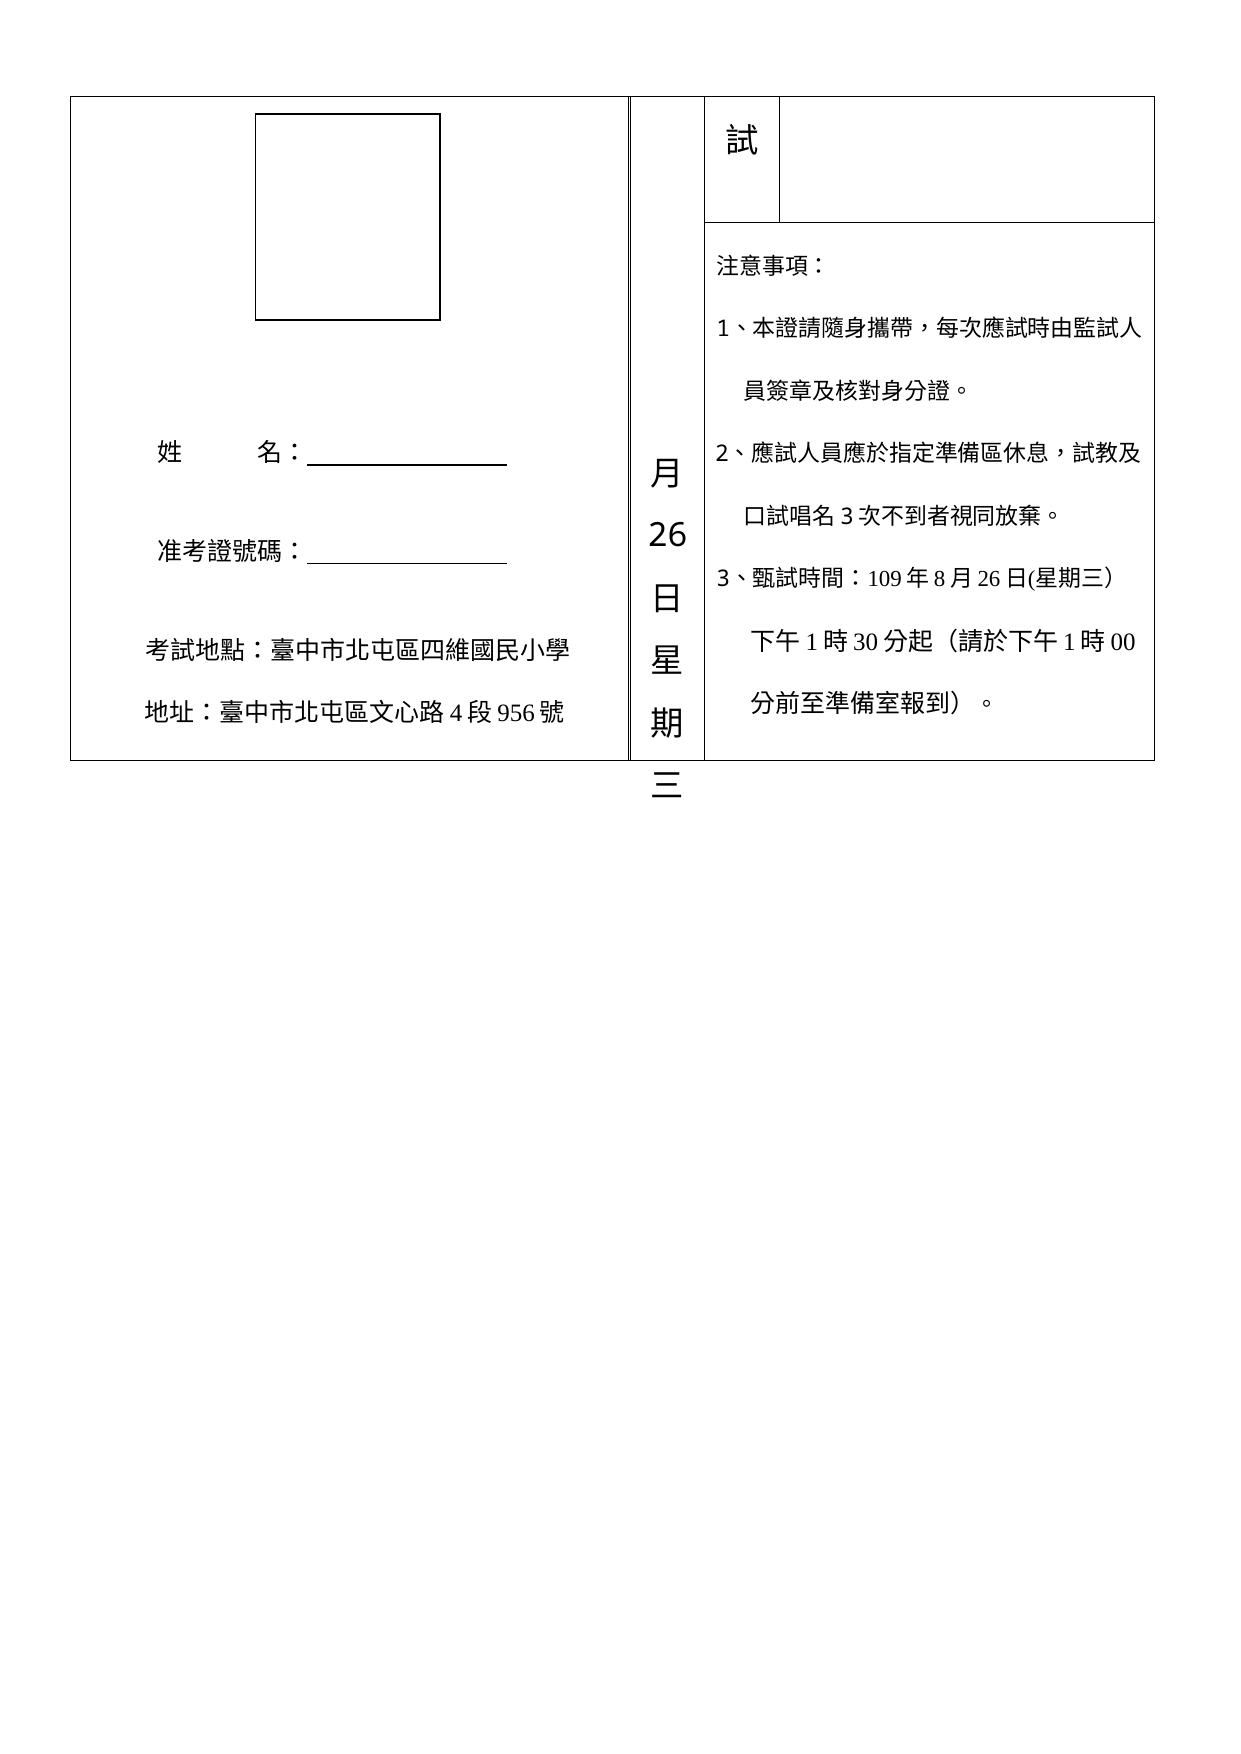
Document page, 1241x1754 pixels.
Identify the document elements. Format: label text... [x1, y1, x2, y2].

table_header 109 年 8月 26 日 星 期 三 [631, 97, 704, 760]
table_cell 試 [705, 97, 779, 222]
table_header 姓 名： 准考證號碼： 考試地點：臺中市北屯區四維國民小學 地址：臺中市北屯區文心路4段956號 [71, 97, 628, 760]
table_cell [780, 97, 1154, 222]
table_cell 注意事項： 1、本證請隨身攜帶，每次應試時由監試人員簽章及核對身分證。 2、應試人員應於指定準備區休息，試教及口試唱名3次不到者視同放棄。 3、甄試時間：109年8月26日(星期三）下午1時30分起（請於下午1時00分前至準備室報到）。 [705, 223, 1154, 760]
